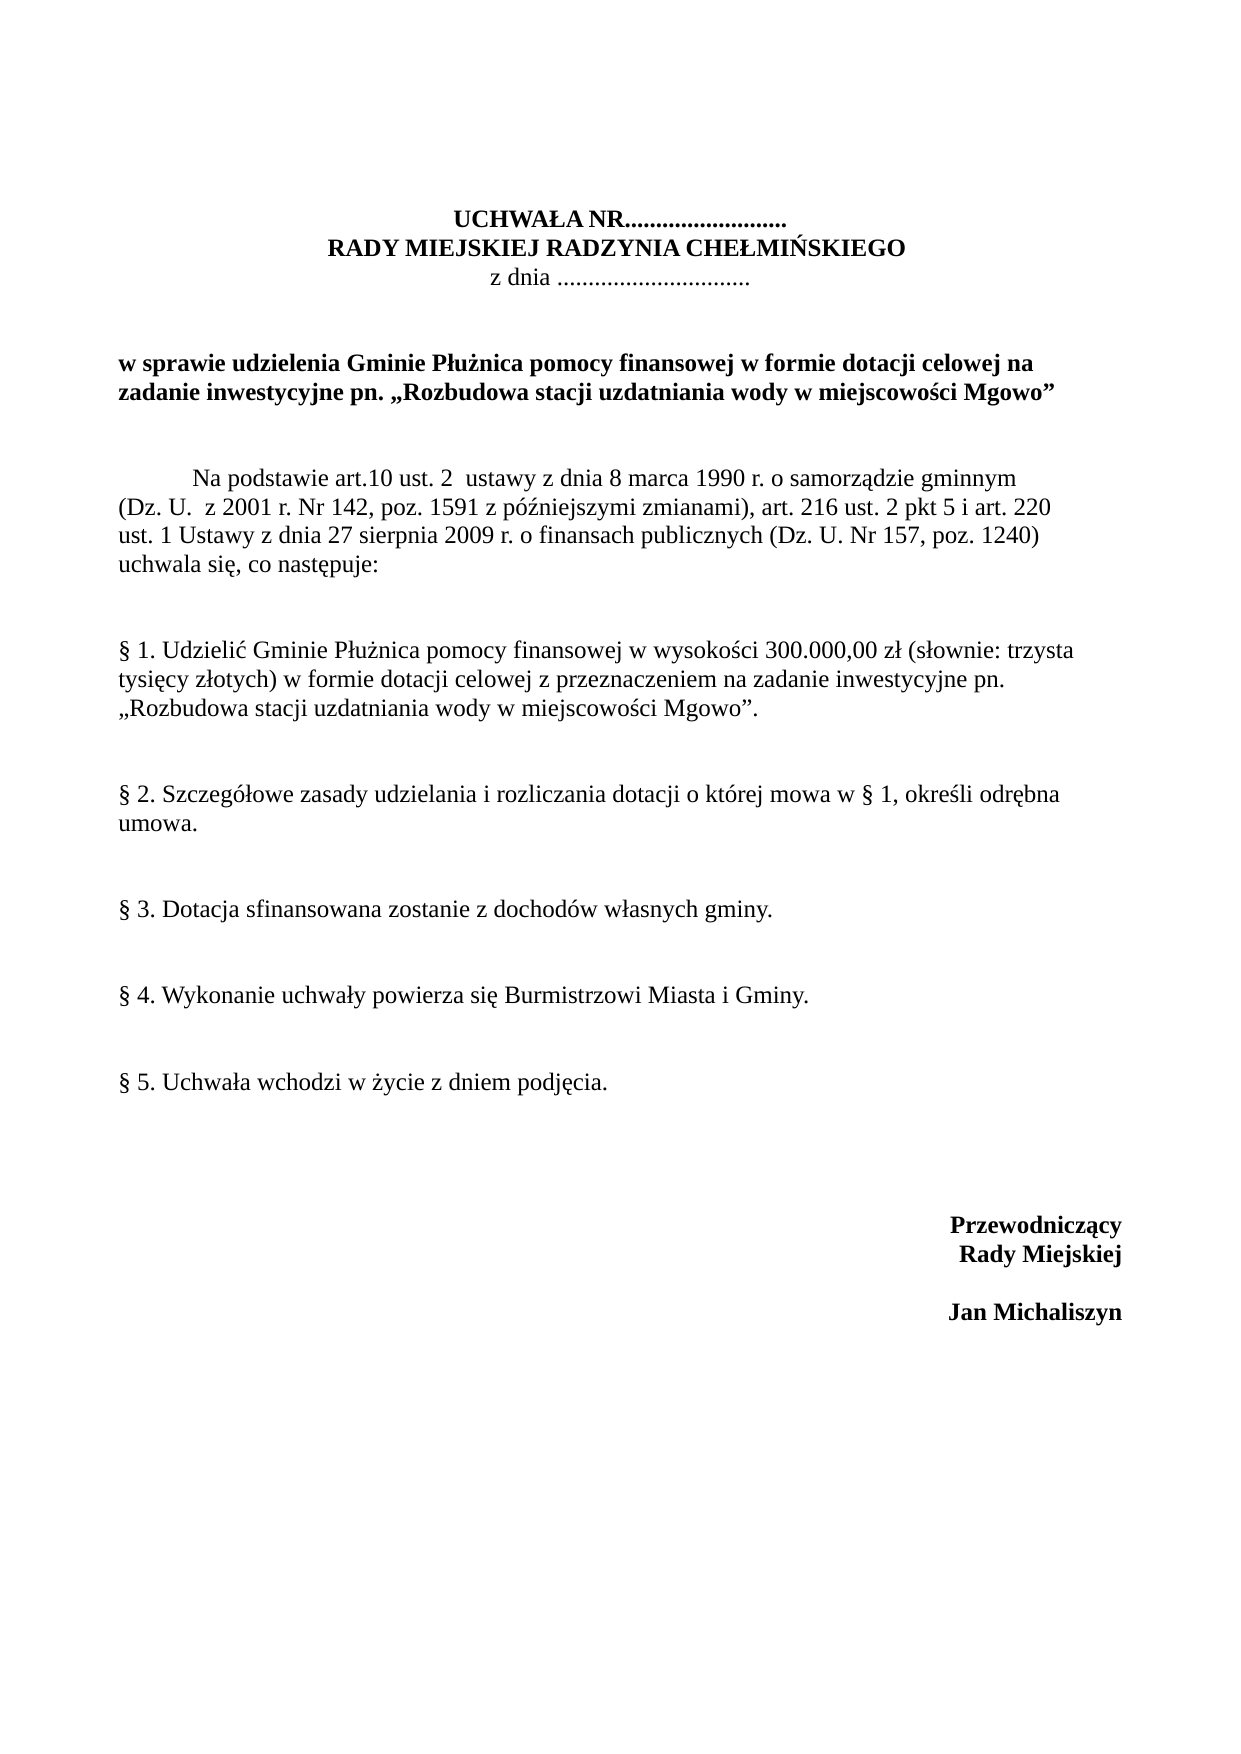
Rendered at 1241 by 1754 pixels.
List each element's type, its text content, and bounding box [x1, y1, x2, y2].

text § 4. Wykonanie uchwały powierza się Burmistrzowi Miasta i Gminy. [118, 981, 1122, 1009]
text Jan Michaliszyn [118, 1297, 1122, 1326]
text w sprawie udzielenia Gminie Płużnica pomocy finansowej w formie dotacji celowej na zadanie inwestycyjne pn. „Rozbudowa stacji uzdatniania wody w miejscowości Mgowo” [118, 348, 1122, 406]
text § 5. Uchwała wchodzi w życie z dniem podjęcia. [118, 1067, 1122, 1096]
text § 1. Udzielić Gminie Płużnica pomocy finansowej w wysokości 300.000,00 zł (słownie: trzysta tysięcy złotych) w formie dotacji celowej z przeznaczeniem na zadanie inwestycyjne pn. „Rozbudowa stacji uzdatniania wody w miejscowości Mgowo”. [118, 636, 1122, 722]
text Rady Miejskiej [118, 1239, 1122, 1268]
text Na podstawie art.10 ust. 2 ustawy z dnia 8 marca 1990 r. o samorządzie gminnym [118, 463, 1122, 492]
text (Dz. U. z 2001 r. Nr 142, poz. 1591 z późniejszymi zmianami), art. 216 ust. 2 pkt 5 i art. 220 [118, 492, 1122, 521]
text § 3. Dotacja sfinansowana zostanie z dochodów własnych gminy. [118, 894, 1122, 923]
text UCHWAŁA NR.......................... [118, 204, 1122, 233]
text Przewodniczący [118, 1211, 1122, 1239]
text z dnia ............................... [118, 262, 1122, 291]
text § 2. Szczegółowe zasady udzielania i rozliczania dotacji o której mowa w § 1, określi odrębna umowa. [118, 779, 1122, 837]
text ust. 1 Ustawy z dnia 27 sierpnia 2009 r. o finansach publicznych (Dz. U. Nr 157, poz. 1240) uchwala się, co następuje: [118, 521, 1122, 578]
text RADY MIEJSKIEJ RADZYNIA CHEŁMIŃSKIEGO [118, 233, 1122, 262]
